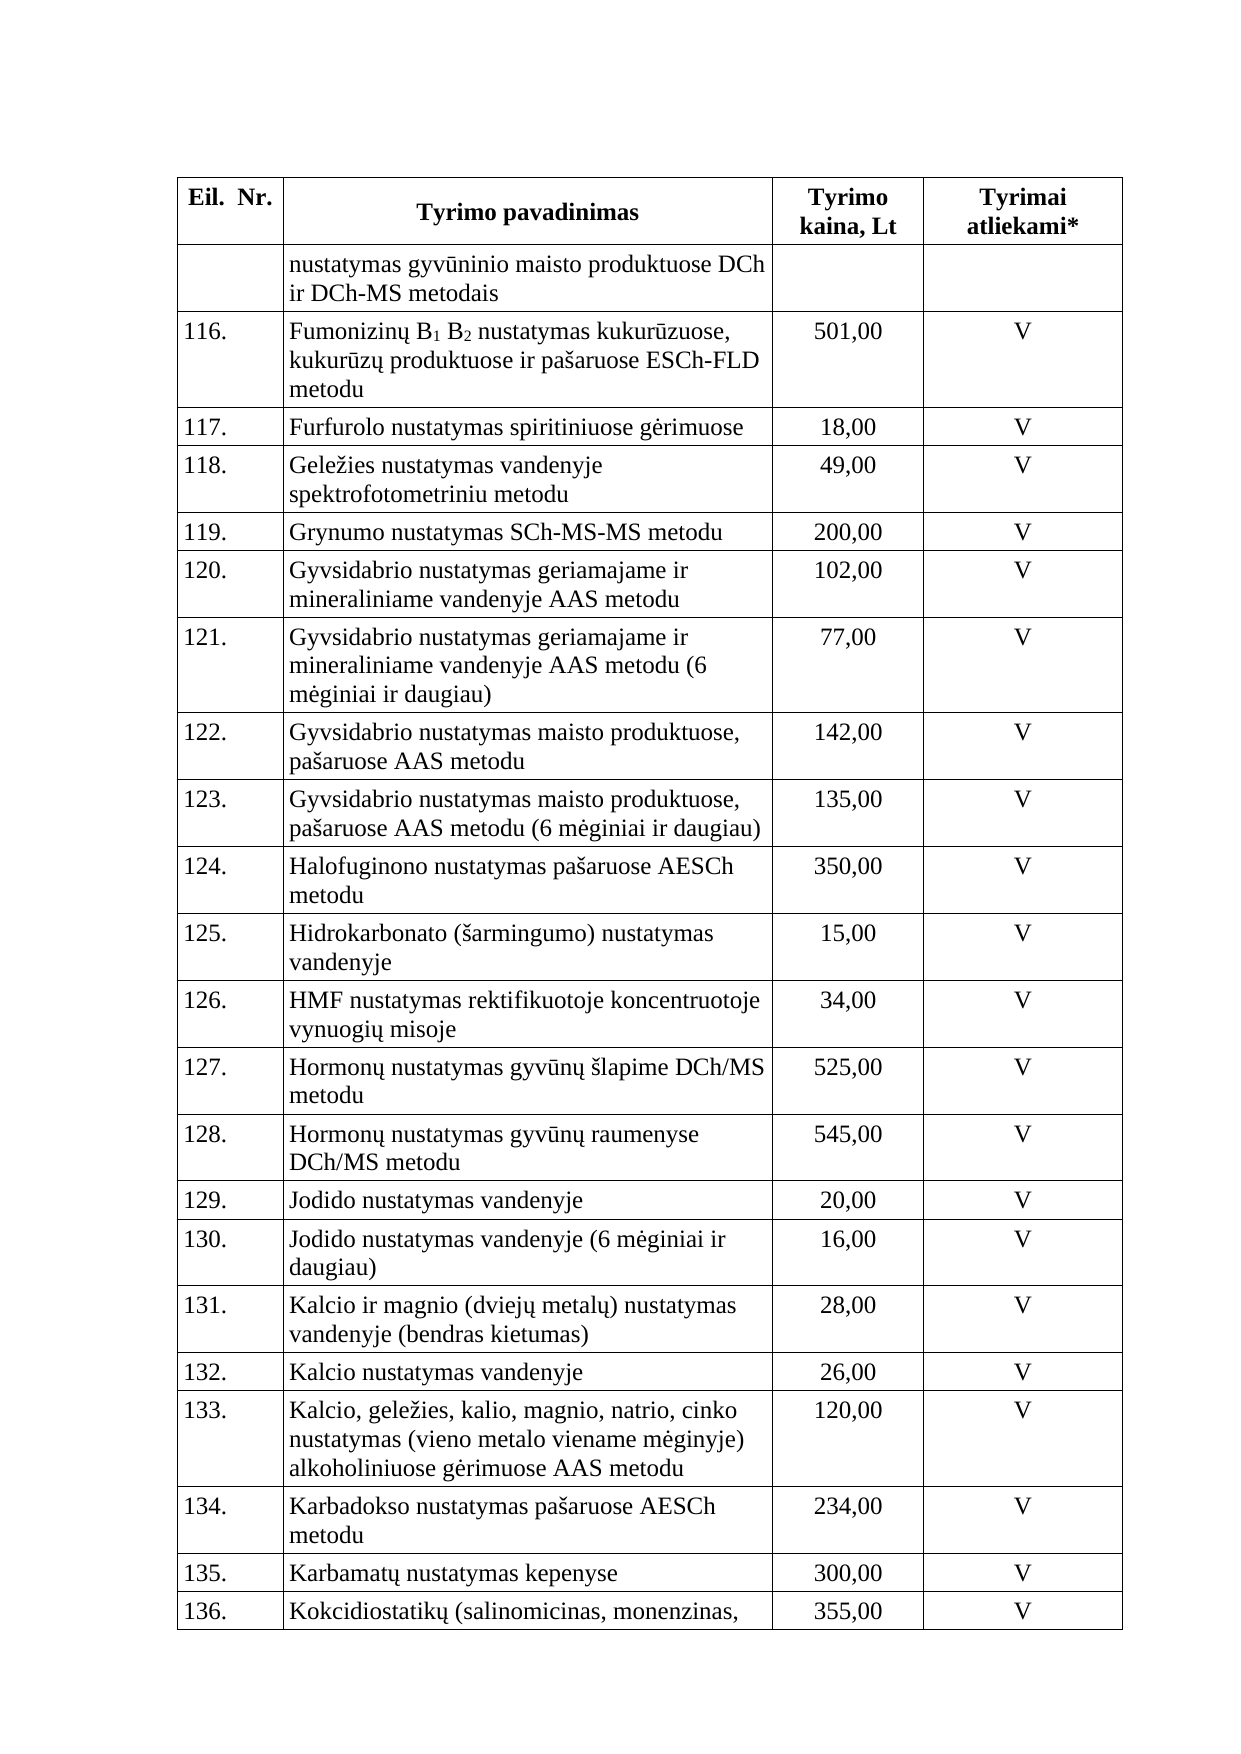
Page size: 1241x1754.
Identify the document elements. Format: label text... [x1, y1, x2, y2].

table_cell 350,00 [773, 847, 923, 913]
table_cell V [924, 618, 1122, 712]
table_cell 120. [178, 551, 283, 617]
table_cell V [924, 513, 1122, 550]
table_cell 525,00 [773, 1048, 923, 1113]
table_cell V [924, 1115, 1122, 1180]
table_cell 200,00 [773, 513, 923, 550]
table_cell 132. [178, 1353, 283, 1390]
table_cell 133. [178, 1391, 283, 1486]
table_cell V [924, 1487, 1122, 1553]
table_cell 129. [178, 1181, 283, 1218]
table_cell V [924, 847, 1122, 913]
table_cell 120,00 [773, 1391, 923, 1486]
table_cell 128. [178, 1115, 283, 1180]
table_cell 300,00 [773, 1554, 923, 1591]
table_cell 501,00 [773, 312, 923, 407]
table_cell V [924, 713, 1122, 779]
table_cell 135,00 [773, 780, 923, 846]
table_cell 26,00 [773, 1353, 923, 1390]
table_header Eil. Nr. [178, 178, 283, 244]
table_cell Gyvsidabrio nustatymas geriamajame ir mineraliniame vandenyje AAS metodu (6 mėginiai ir daugiau) [284, 618, 772, 712]
table_cell V [924, 914, 1122, 980]
table_cell 18,00 [773, 408, 923, 445]
table_cell Karbamatų nustatymas kepenyse [284, 1554, 772, 1591]
table_cell Jodido nustatymas vandenyje (6 mėginiai ir daugiau) [284, 1220, 772, 1285]
table_cell 131. [178, 1286, 283, 1352]
table_cell 34,00 [773, 981, 923, 1047]
table_cell 134. [178, 1487, 283, 1553]
table_cell nustatymas gyvūninio maisto produktuose DCh ir DCh-MS metodais [284, 245, 772, 311]
table_cell Geležies nustatymas vandenyje spektrofotometriniu metodu [284, 446, 772, 512]
table_cell 355,00 [773, 1592, 923, 1629]
table_cell V [924, 981, 1122, 1047]
table_header Tyrimo pavadinimas [284, 178, 772, 244]
table_cell Kokcidiostatikų (salinomicinas, monenzinas, [284, 1592, 772, 1629]
table_cell 16,00 [773, 1220, 923, 1285]
table_cell 124. [178, 847, 283, 913]
table_cell HMF nustatymas rektifikuotoje koncentruotoje vynuogių misoje [284, 981, 772, 1047]
table_cell 127. [178, 1048, 283, 1113]
table_cell 135. [178, 1554, 283, 1591]
table_cell V [924, 408, 1122, 445]
table_cell Kalcio nustatymas vandenyje [284, 1353, 772, 1390]
table_cell V [924, 1353, 1122, 1390]
table_cell V [924, 1220, 1122, 1285]
table_cell Hidrokarbonato (šarmingumo) nustatymas vandenyje [284, 914, 772, 980]
table_cell Karbadokso nustatymas pašaruose AESCh metodu [284, 1487, 772, 1553]
table_cell [178, 245, 283, 311]
table_cell V [924, 780, 1122, 846]
table_cell V [924, 446, 1122, 512]
table_cell Hormonų nustatymas gyvūnų raumenyse DCh/MS metodu [284, 1115, 772, 1180]
table_cell 119. [178, 513, 283, 550]
table_cell 118. [178, 446, 283, 512]
table_cell Gyvsidabrio nustatymas maisto produktuose, pašaruose AAS metodu [284, 713, 772, 779]
table_cell Gyvsidabrio nustatymas maisto produktuose, pašaruose AAS metodu (6 mėginiai ir daugiau) [284, 780, 772, 846]
table_cell 77,00 [773, 618, 923, 712]
table_cell Jodido nustatymas vandenyje [284, 1181, 772, 1218]
table_cell Grynumo nustatymas SCh-MS-MS metodu [284, 513, 772, 550]
table_cell 20,00 [773, 1181, 923, 1218]
table_cell 102,00 [773, 551, 923, 617]
table_cell Hormonų nustatymas gyvūnų šlapime DCh/MS metodu [284, 1048, 772, 1113]
table_cell [773, 245, 923, 311]
table_cell V [924, 1391, 1122, 1486]
table_cell 125. [178, 914, 283, 980]
table_cell V [924, 1592, 1122, 1629]
table_cell 142,00 [773, 713, 923, 779]
table_cell 122. [178, 713, 283, 779]
table_cell 117. [178, 408, 283, 445]
table_cell 15,00 [773, 914, 923, 980]
table_cell 126. [178, 981, 283, 1047]
table_cell 49,00 [773, 446, 923, 512]
table_cell 234,00 [773, 1487, 923, 1553]
table_cell Kalcio, geležies, kalio, magnio, natrio, cinko nustatymas (vieno metalo viename mėginyje) alkoholiniuose gėrimuose AAS metodu [284, 1391, 772, 1486]
table_cell V [924, 1181, 1122, 1218]
table_cell 116. [178, 312, 283, 407]
table_cell V [924, 312, 1122, 407]
table_header Tyrimai atliekami* [924, 178, 1122, 244]
table_cell 123. [178, 780, 283, 846]
table_cell Gyvsidabrio nustatymas geriamajame ir mineraliniame vandenyje AAS metodu [284, 551, 772, 617]
table_cell [924, 245, 1122, 311]
table_header Tyrimo kaina, Lt [773, 178, 923, 244]
table_cell V [924, 1554, 1122, 1591]
table_cell 28,00 [773, 1286, 923, 1352]
table_cell Fumonizinų B1 B2 nustatymas kukurūzuose, kukurūzų produktuose ir pašaruose ESCh-FLD metodu [284, 312, 772, 407]
table_cell V [924, 1286, 1122, 1352]
table_cell 121. [178, 618, 283, 712]
table_cell 545,00 [773, 1115, 923, 1180]
table_cell V [924, 1048, 1122, 1113]
table_cell V [924, 551, 1122, 617]
table_cell Halofuginono nustatymas pašaruose AESCh metodu [284, 847, 772, 913]
table_cell 130. [178, 1220, 283, 1285]
table_cell Kalcio ir magnio (dviejų metalų) nustatymas vandenyje (bendras kietumas) [284, 1286, 772, 1352]
table_cell Furfurolo nustatymas spiritiniuose gėrimuose [284, 408, 772, 445]
table_cell 136. [178, 1592, 283, 1629]
